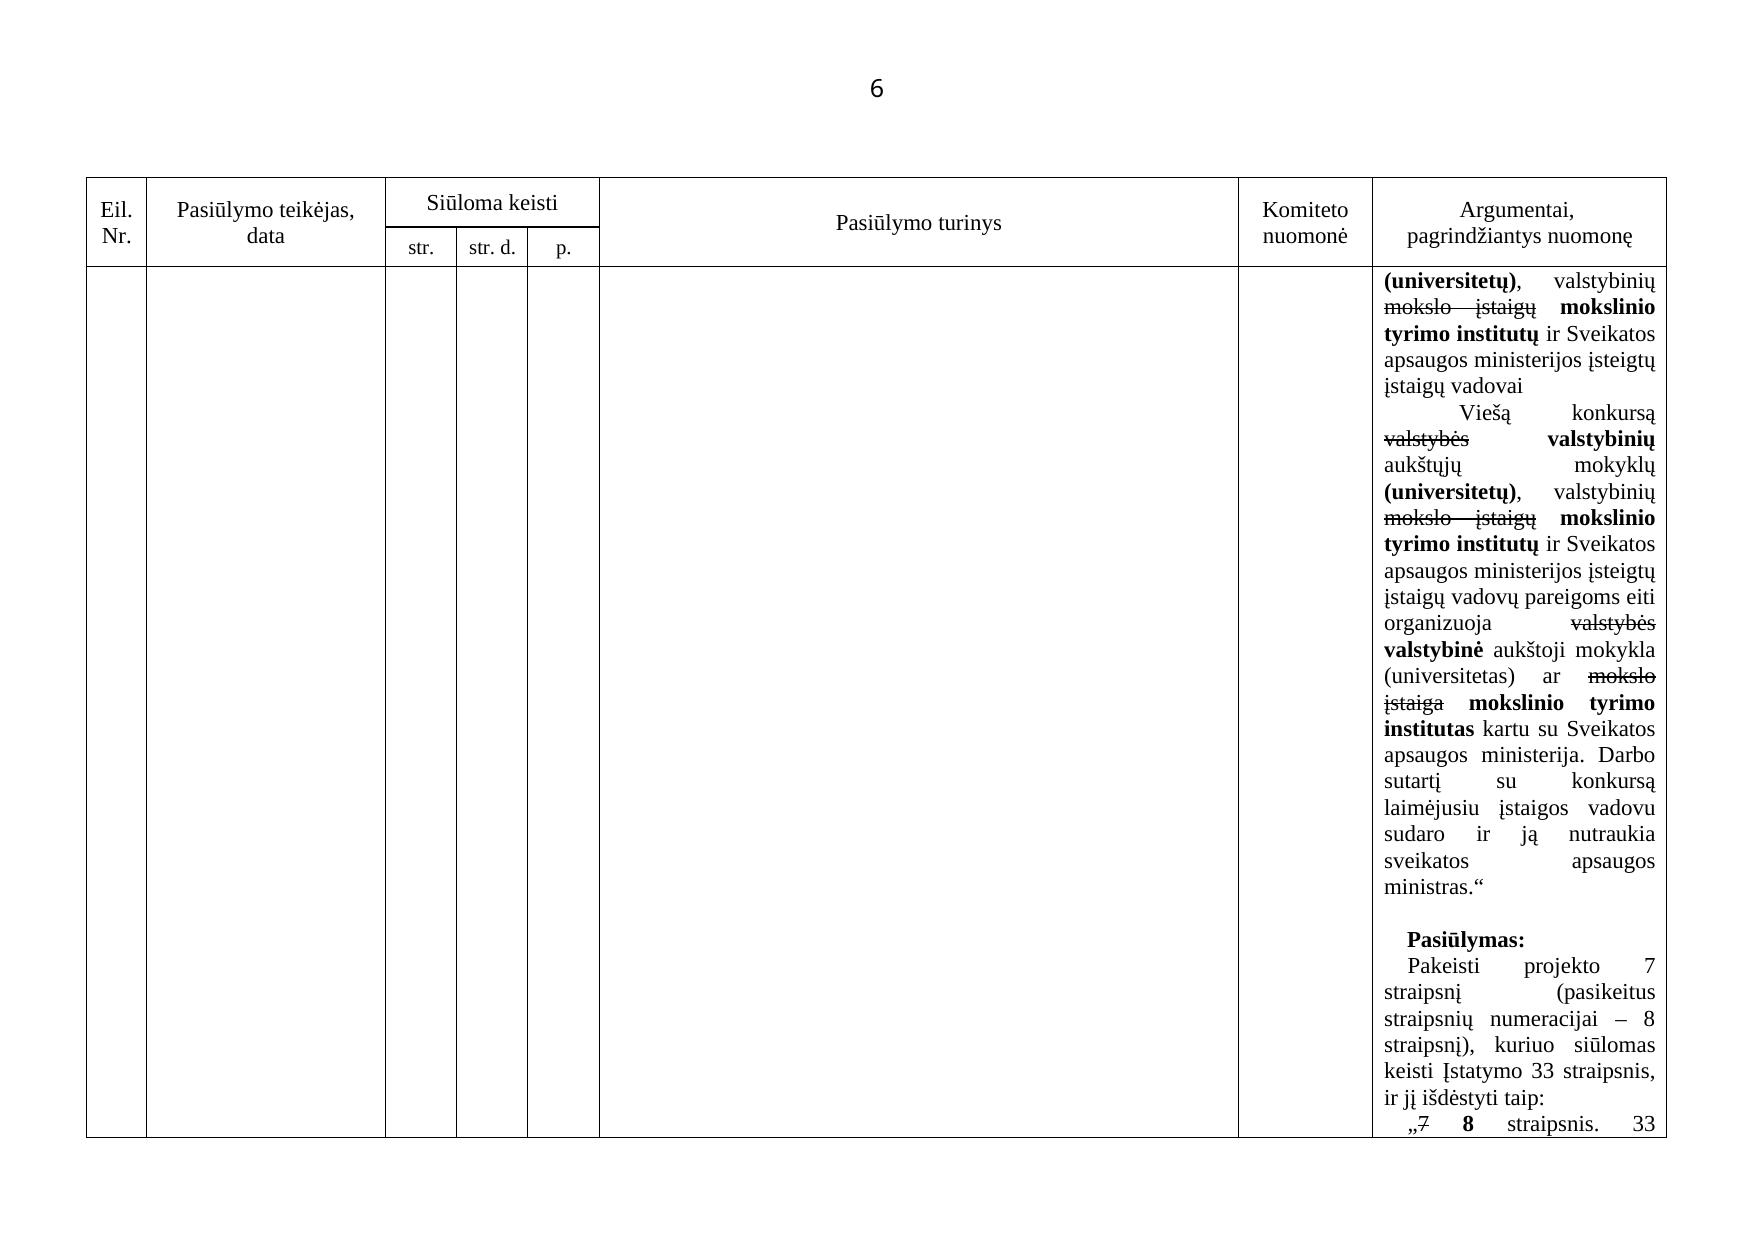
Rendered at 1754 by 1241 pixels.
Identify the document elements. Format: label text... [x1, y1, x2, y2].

table_header Argumentai, pagrindžiantys nuomonę [1373, 178, 1666, 266]
table_header Pasiūlymo turinys [600, 178, 1238, 266]
table_cell [600, 267, 1238, 1137]
table_cell [1239, 267, 1372, 1137]
table_cell [147, 267, 385, 1137]
table_cell p. [528, 228, 599, 266]
table_header Pasiūlymo teikėjas, data [147, 178, 385, 266]
table_cell [457, 267, 527, 1137]
table_header Komiteto nuomonė [1239, 178, 1372, 266]
table_cell (universitetų), valstybinių mokslo įstaigų mokslinio tyrimo institutų ir Sveikatos apsaugos ministerijos įsteigtų įstaigų vadovai Viešą konkursą valstybės valstybinių aukštųjų mokyklų (universitetų), valstybinių mokslo įstaigų mokslinio tyrimo institutų ir Sveikatos apsaugos ministerijos įsteigtų įstaigų vadovų pareigoms eiti organizuoja valstybės valstybinė aukštoji mokykla (universitetas) ar mokslo įstaiga mokslinio tyrimo institutas kartu su Sveikatos apsaugos ministerija. Darbo sutartį su konkursą laimėjusiu įstaigos vadovu sudaro ir ją nutraukia sveikatos apsaugos ministras.“ Pasiūlymas: Pakeisti projekto 7 straipsnį (pasikeitus straipsnių numeracijai – 8 straipsnį), kuriuo siūlomas keisti Įstatymo 33 straipsnis, ir jį išdėstyti taip: „7 8 straipsnis. 33 [1373, 267, 1666, 1137]
table_header Siūloma keisti [386, 178, 599, 226]
table_cell [528, 267, 599, 1137]
table_cell [386, 267, 456, 1137]
table_cell str. [386, 228, 456, 266]
table_header Eil. Nr. [87, 178, 146, 266]
table_cell str. d. [457, 228, 527, 266]
table_cell [87, 267, 146, 1137]
